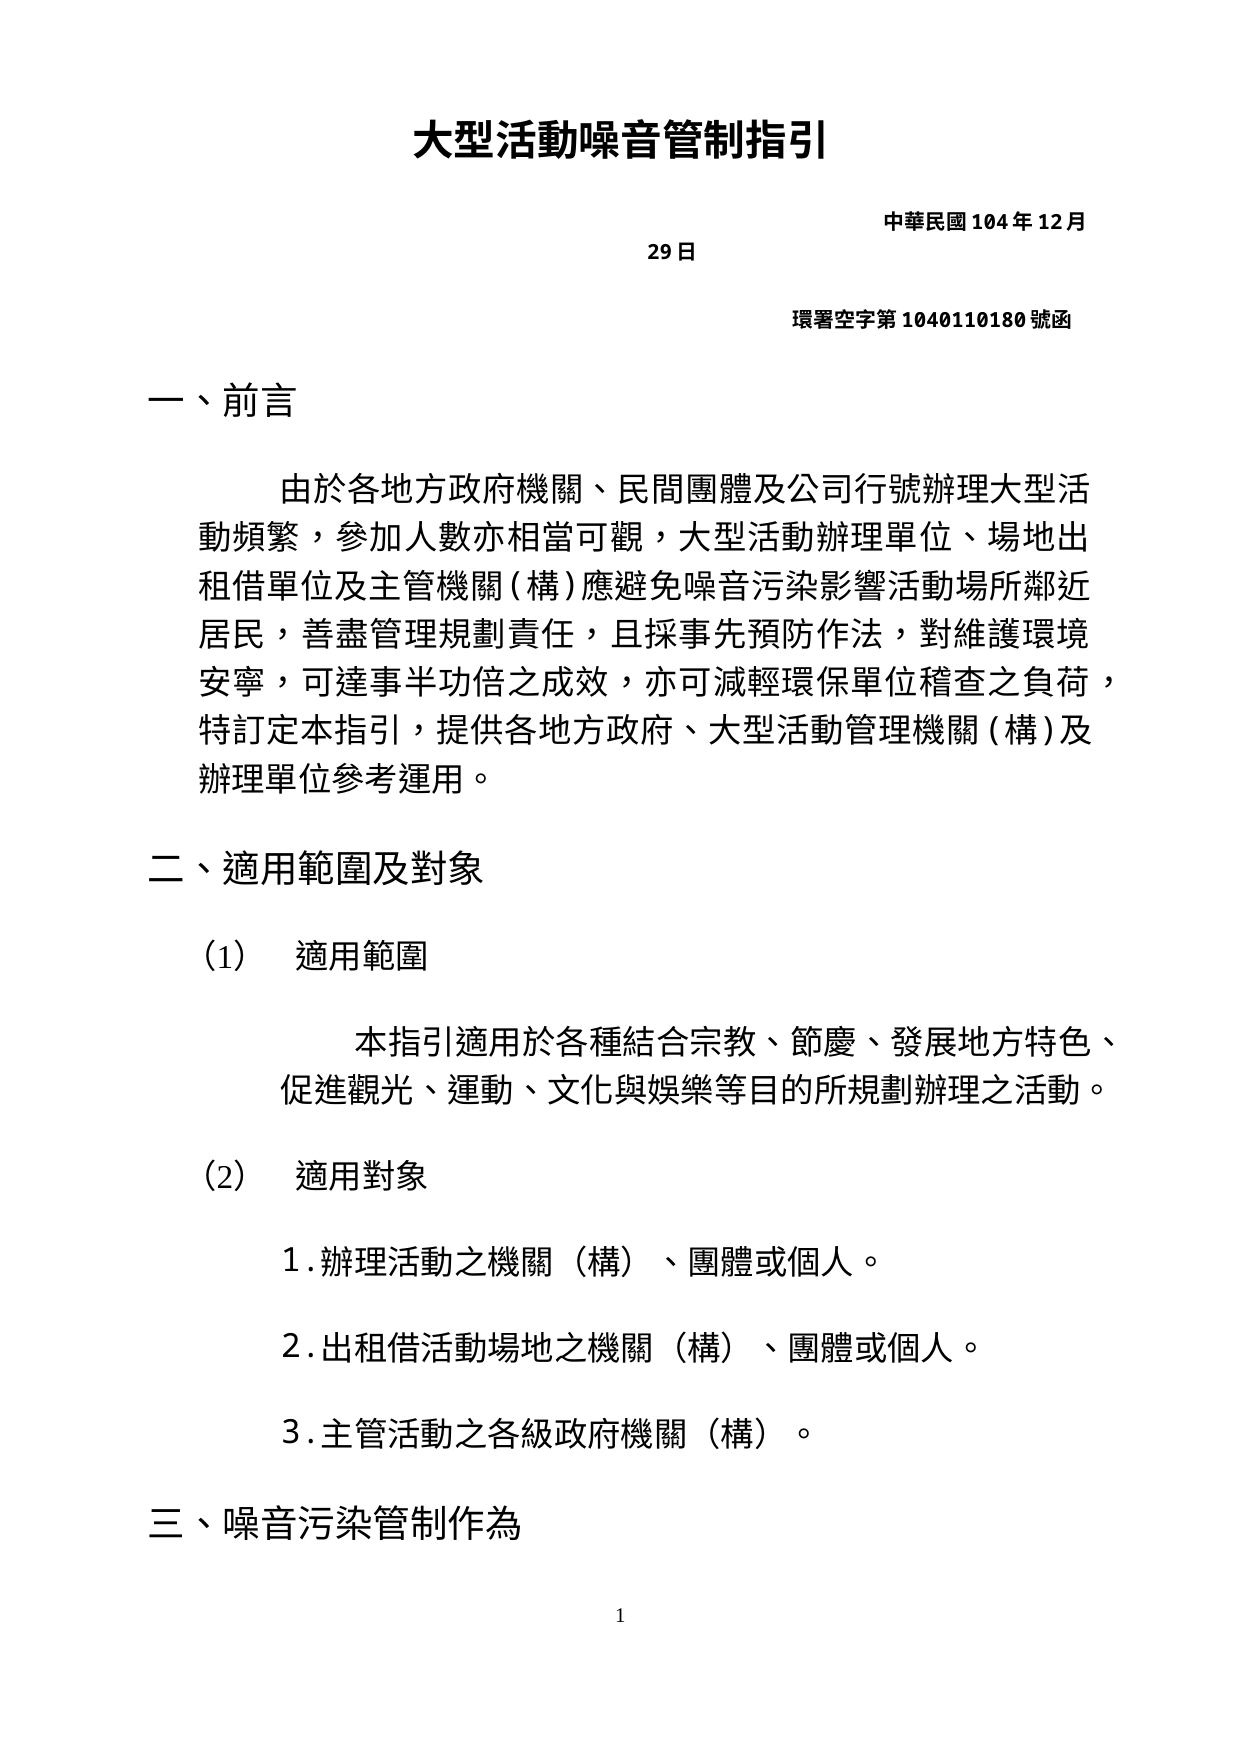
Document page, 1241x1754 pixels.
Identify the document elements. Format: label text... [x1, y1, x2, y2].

text 三、噪音污染管制作為 [148, 1493, 1092, 1548]
text 本指引適用於各種結合宗教、節慶、發展地方特色、促進觀光、運動、文化與娛樂等目的所規劃辦理之活動。 [281, 1016, 1092, 1112]
list 辦理活動之機關（構）、團體或個人。 [281, 1236, 1092, 1284]
text 二、適用範圍及對象 [148, 838, 1092, 893]
text 一、前言 [148, 371, 1092, 425]
list 出租借活動場地之機關（構）、團體或個人。 [281, 1322, 1092, 1370]
text 大型活動噪音管制指引 [148, 107, 1092, 168]
list 適用對象 [183, 1150, 1092, 1198]
list 適用範圍 [183, 930, 1092, 978]
text 環署空字第1040110180號函 [251, 303, 1072, 334]
text 由於各地方政府機關、民間團體及公司行號辦理大型活動頻繁，參加人數亦相當可觀，大型活動辦理單位、場地出租借單位及主管機關(構)應避免噪音污染影響活動場所鄰近居民，善盡管理規劃責任，且採事先預防作法，對維護環境安寧，可達事半功倍之成效，亦可減輕環保單位稽查之負荷，特訂定本指引，提供各地方政府、大型活動管理機關(構)及辦理單位參考運用。 [198, 463, 1092, 801]
list 主管活動之各級政府機關（構）。 [281, 1407, 1092, 1456]
text 中華民國104年12月29日 [251, 205, 1092, 266]
